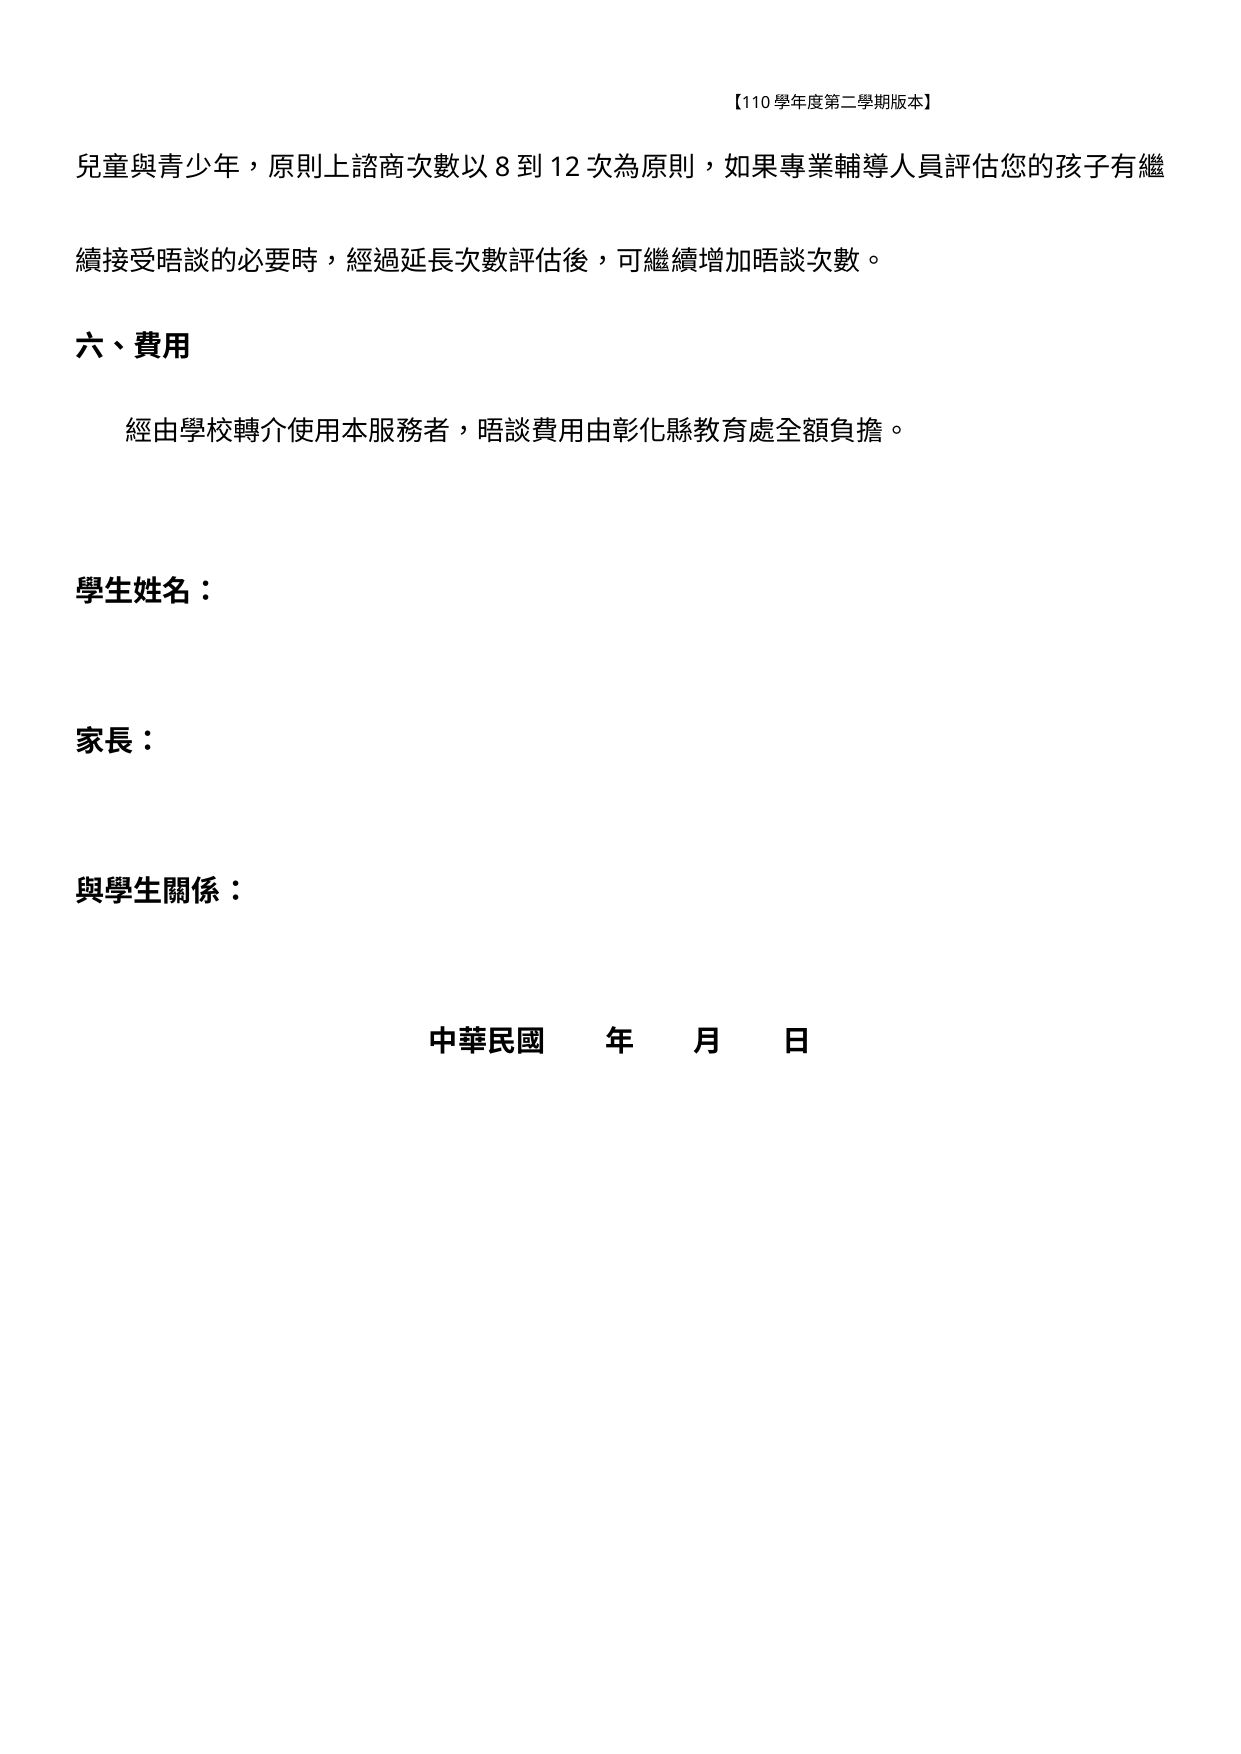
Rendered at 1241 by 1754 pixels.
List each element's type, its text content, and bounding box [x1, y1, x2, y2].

text 兒童與青少年，原則上諮商次數以8到12次為原則，如果專業輔導人員評估您的孩子有繼續接受晤談的必要時，經過延長次數評估後，可繼續增加晤談次數。 [75, 127, 1165, 296]
text 家長： [75, 701, 1165, 776]
text 經由學校轉介使用本服務者，晤談費用由彰化縣教育處全額負擔。 [75, 391, 1165, 466]
text 與學生關係： [75, 851, 1165, 926]
text 學生姓名： [75, 551, 1165, 626]
text 六、費用 [75, 306, 1165, 381]
text 中華民國 年 月 日 [75, 1001, 1165, 1076]
